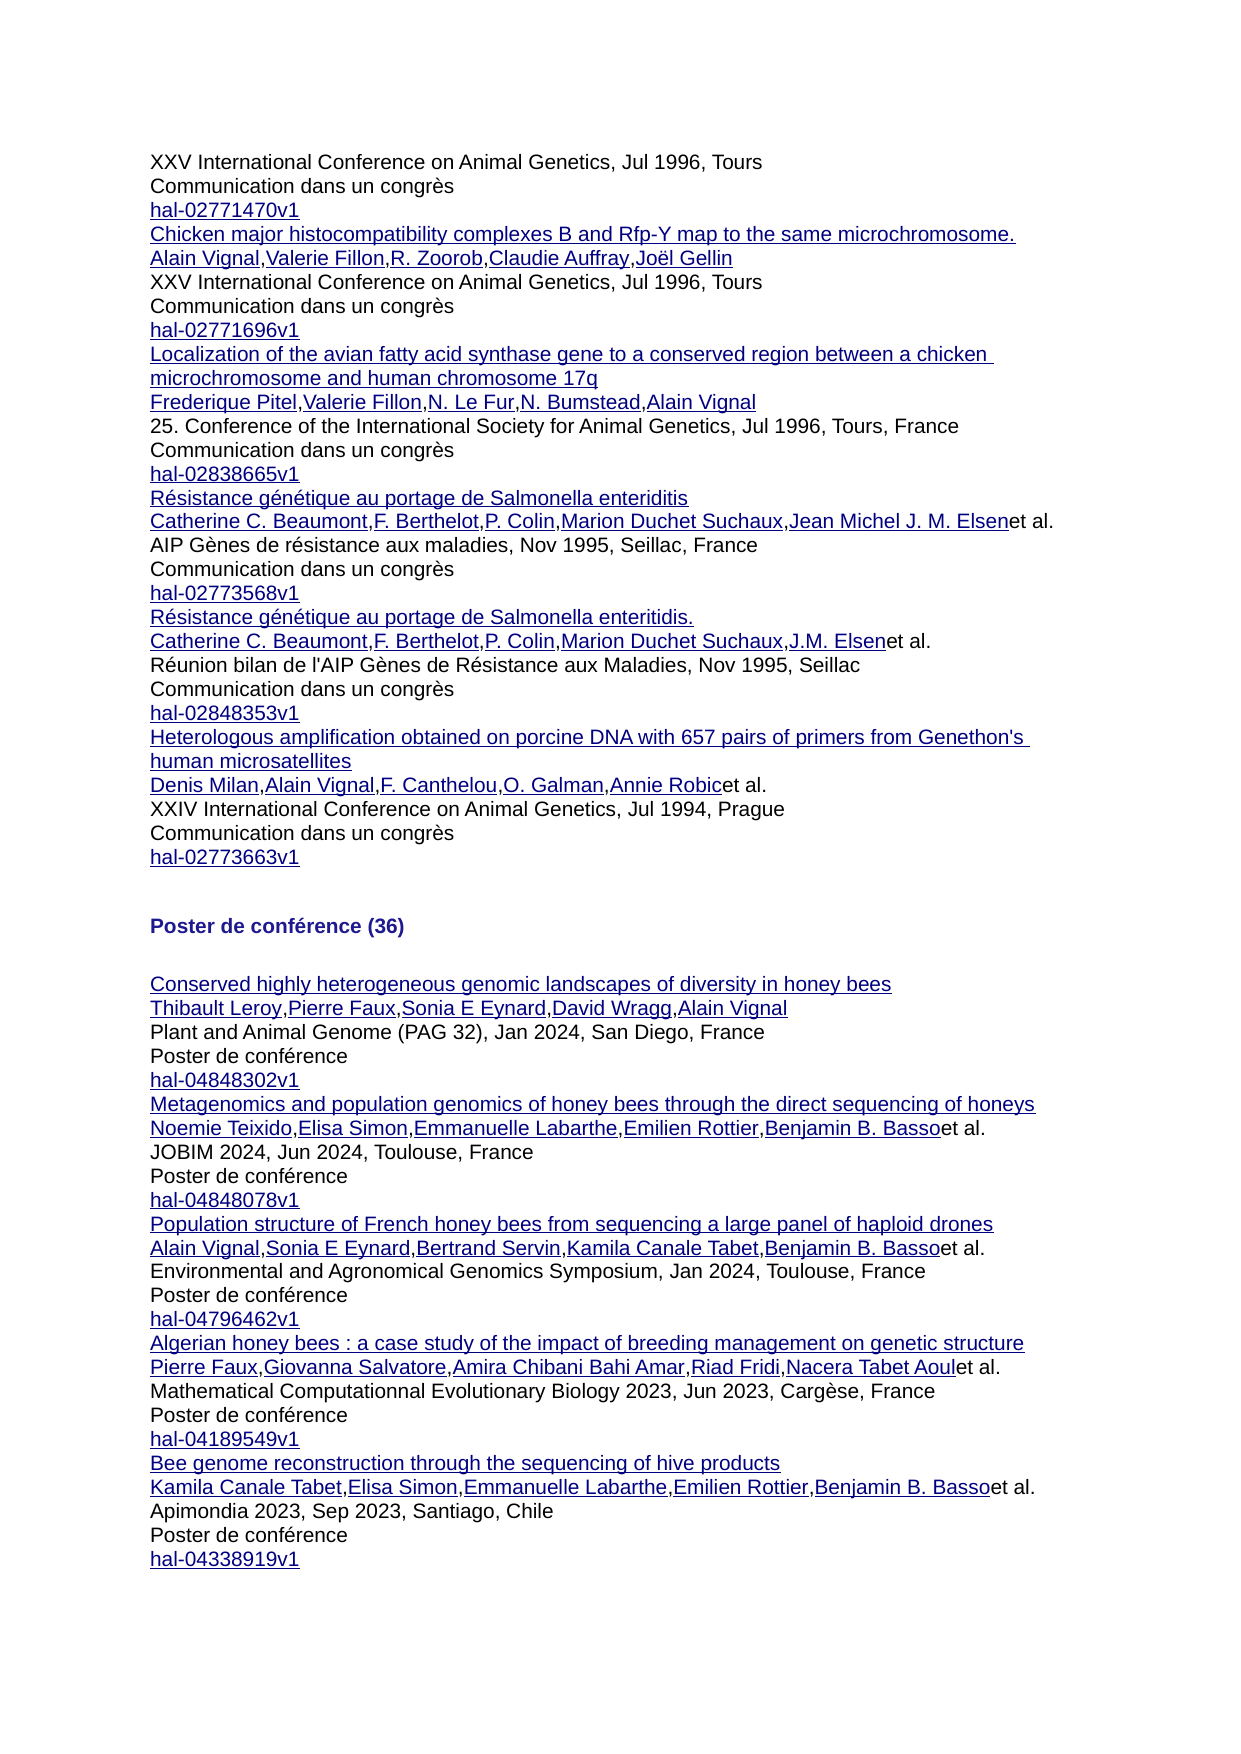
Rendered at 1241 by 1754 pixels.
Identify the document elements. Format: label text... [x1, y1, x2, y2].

table_cell Chicken major histocompatibility complexes B and Rfp-Y map to the same microchromosome. Alain Vignal,Valerie Fillon,R. Zoorob,Claudie Auffray,Joël Gellin XXV International Conference on Animal Genetics, Jul 1996, Tours Communication dans un congrès hal-02771696v1 [150, 222, 1090, 342]
table_cell Population structure of French honey bees from sequencing a large panel of haploid drones Alain Vignal,Sonia E Eynard,Bertrand Servin,Kamila Canale Tabet,Benjamin B. Bassoet al. Environmental and Agronomical Genomics Symposium, Jan 2024, Toulouse, France Poster de conférence hal-04796462v1 [150, 1211, 1090, 1331]
table_cell Résistance génétique au portage de Salmonella enteritidis. Catherine C. Beaumont,F. Berthelot,P. Colin,Marion Duchet Suchaux,J.M. Elsenet al. Réunion bilan de l'AIP Gènes de Résistance aux Maladies, Nov 1995, Seillac Communication dans un congrès hal-02848353v1 [150, 605, 1090, 725]
table_cell Algerian honey bees : a case study of the impact of breeding management on genetic structure Pierre Faux,Giovanna Salvatore,Amira Chibani Bahi Amar,Riad Fridi,Nacera Tabet Aoulet al. Mathematical Computationnal Evolutionary Biology 2023, Jun 2023, Cargèse, France Poster de conférence hal-04189549v1 [150, 1331, 1090, 1451]
table_cell Localization of the avian fatty acid synthase gene to a conserved region between a chicken microchromosome and human chromosome 17q Frederique Pitel,Valerie Fillon,N. Le Fur,N. Bumstead,Alain Vignal 25. Conference of the International Society for Animal Genetics, Jul 1996, Tours, France Communication dans un congrès hal-02838665v1 [150, 342, 1090, 485]
table_cell XXV International Conference on Animal Genetics, Jul 1996, Tours Communication dans un congrès hal-02771470v1 [150, 150, 1090, 222]
table_cell Résistance génétique au portage de Salmonella enteriditis Catherine C. Beaumont,F. Berthelot,P. Colin,Marion Duchet Suchaux,Jean Michel J. M. Elsenet al. AIP Gènes de résistance aux maladies, Nov 1995, Seillac, France Communication dans un congrès hal-02773568v1 [150, 485, 1090, 605]
table_cell Heterologous amplification obtained on porcine DNA with 657 pairs of primers from Genethon's human microsatellites Denis Milan,Alain Vignal,F. Canthelou,O. Galman,Annie Robicet al. XXIV International Conference on Animal Genetics, Jul 1994, Prague Communication dans un congrès hal-02773663v1 [150, 725, 1090, 869]
table_header Conserved highly heterogeneous genomic landscapes of diversity in honey bees Thibault Leroy,Pierre Faux,Sonia E Eynard,David Wragg,Alain Vignal Plant and Animal Genome (PAG 32), Jan 2024, San Diego, France Poster de conférence hal-04848302v1 [150, 972, 1090, 1092]
table_cell Bee genome reconstruction through the sequencing of hive products Kamila Canale Tabet,Elisa Simon,Emmanuelle Labarthe,Emilien Rottier,Benjamin B. Bassoet al. Apimondia 2023, Sep 2023, Santiago, Chile Poster de conférence hal-04338919v1 [150, 1451, 1090, 1571]
subtitle Poster de conférence (36) [150, 913, 1090, 937]
table_cell Metagenomics and population genomics of honey bees through the direct sequencing of honeys Noemie Teixido,Elisa Simon,Emmanuelle Labarthe,Emilien Rottier,Benjamin B. Bassoet al. JOBIM 2024, Jun 2024, Toulouse, France Poster de conférence hal-04848078v1 [150, 1092, 1090, 1211]
